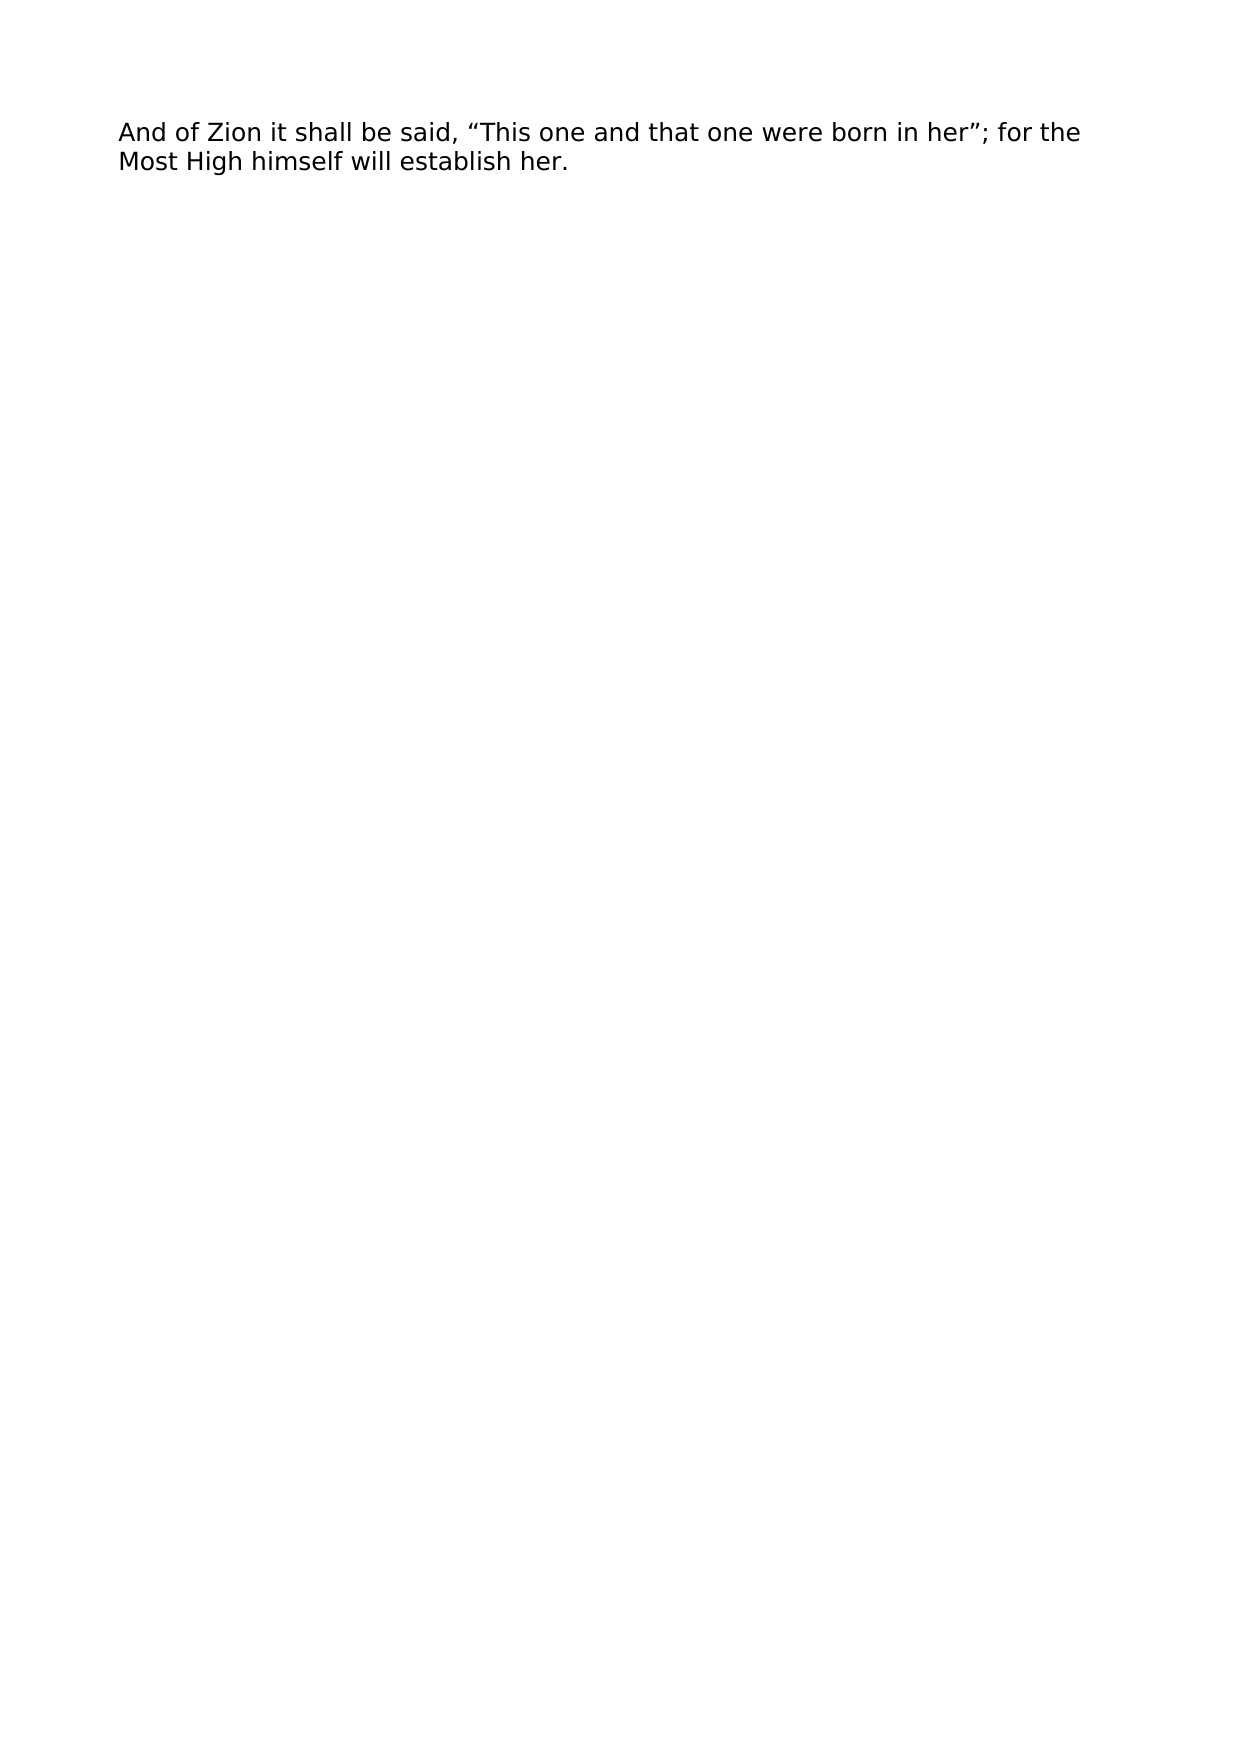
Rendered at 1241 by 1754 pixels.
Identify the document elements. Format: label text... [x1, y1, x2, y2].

text And of Zion it shall be said, “This one and that one were born in her”; for the Most High himself will establish her. [118, 118, 1122, 176]
